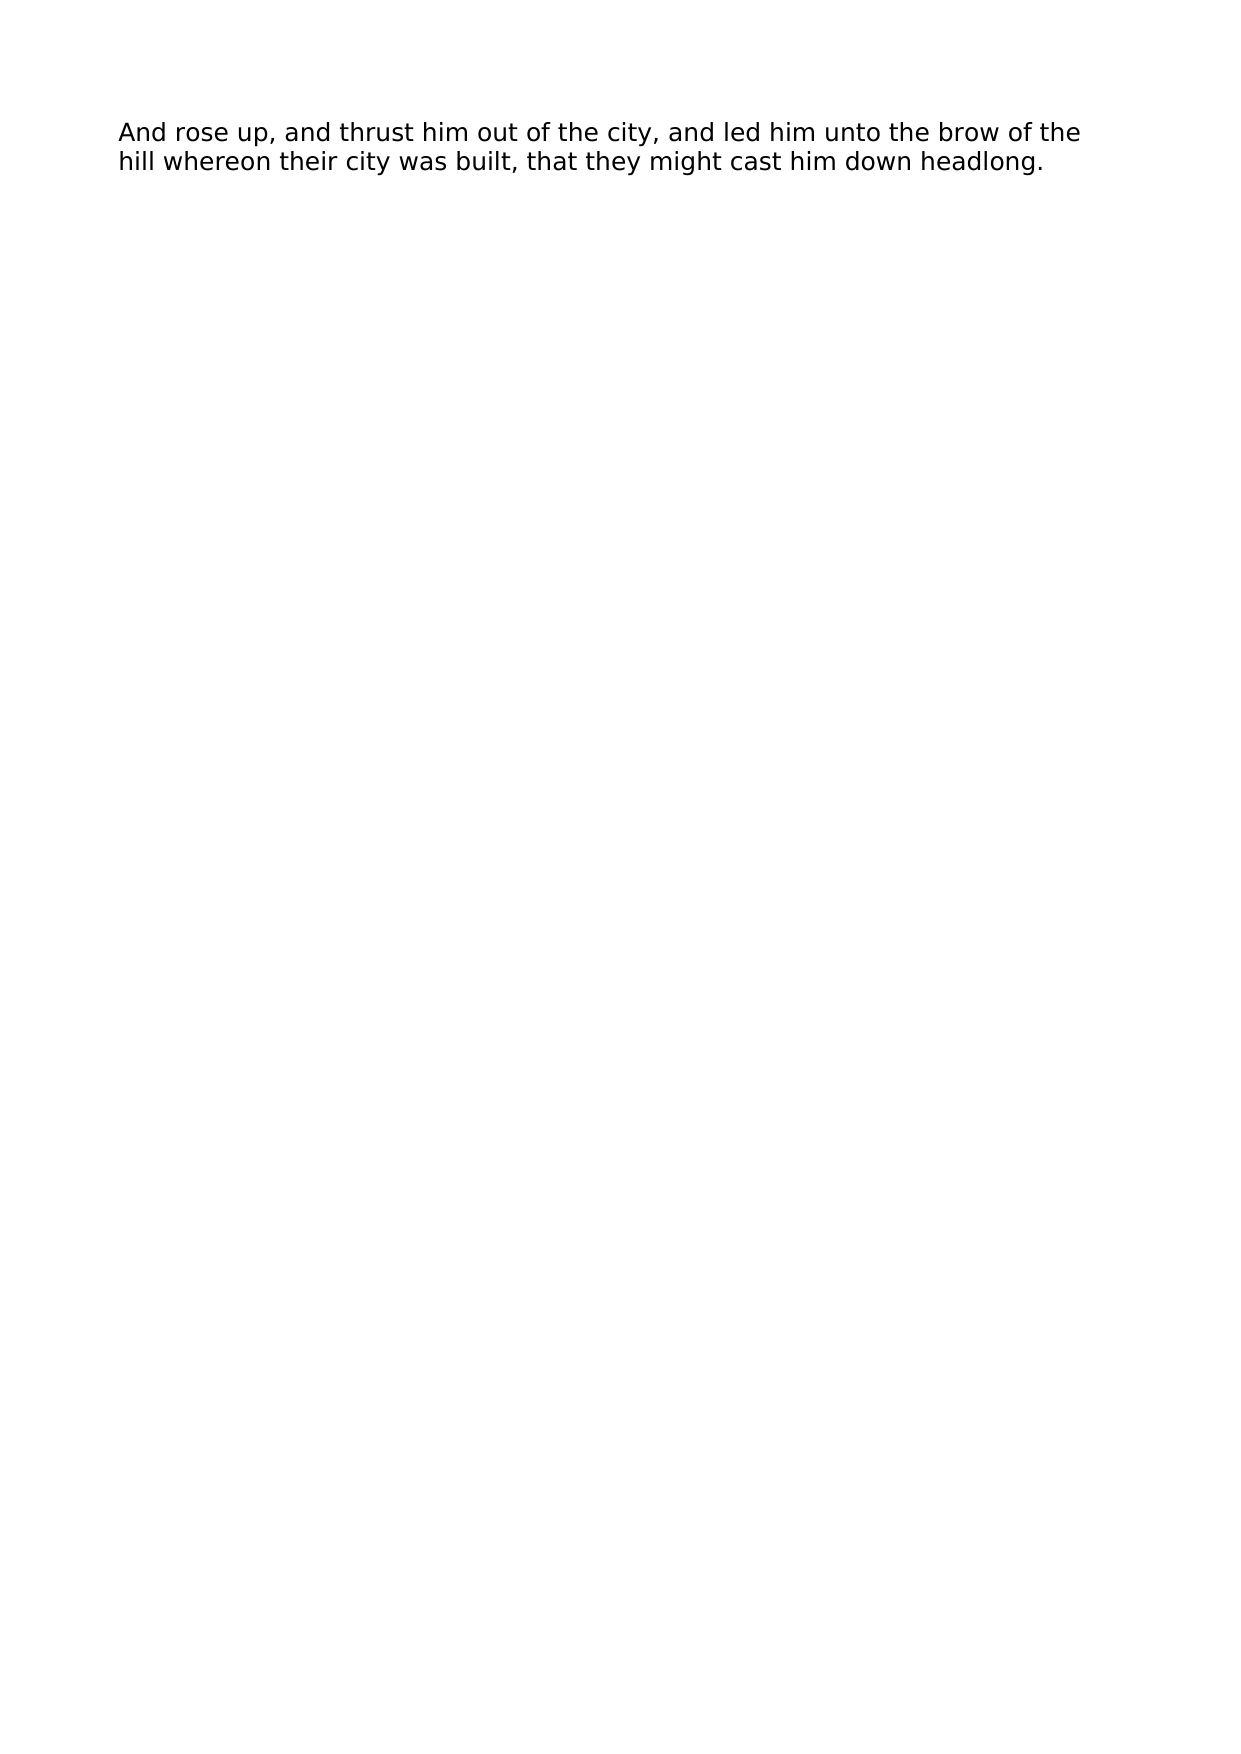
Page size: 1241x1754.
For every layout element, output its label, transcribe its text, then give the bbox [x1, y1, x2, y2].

text And rose up, and thrust him out of the city, and led him unto the brow of the hill whereon their city was built, that they might cast him down headlong. [118, 118, 1122, 176]
